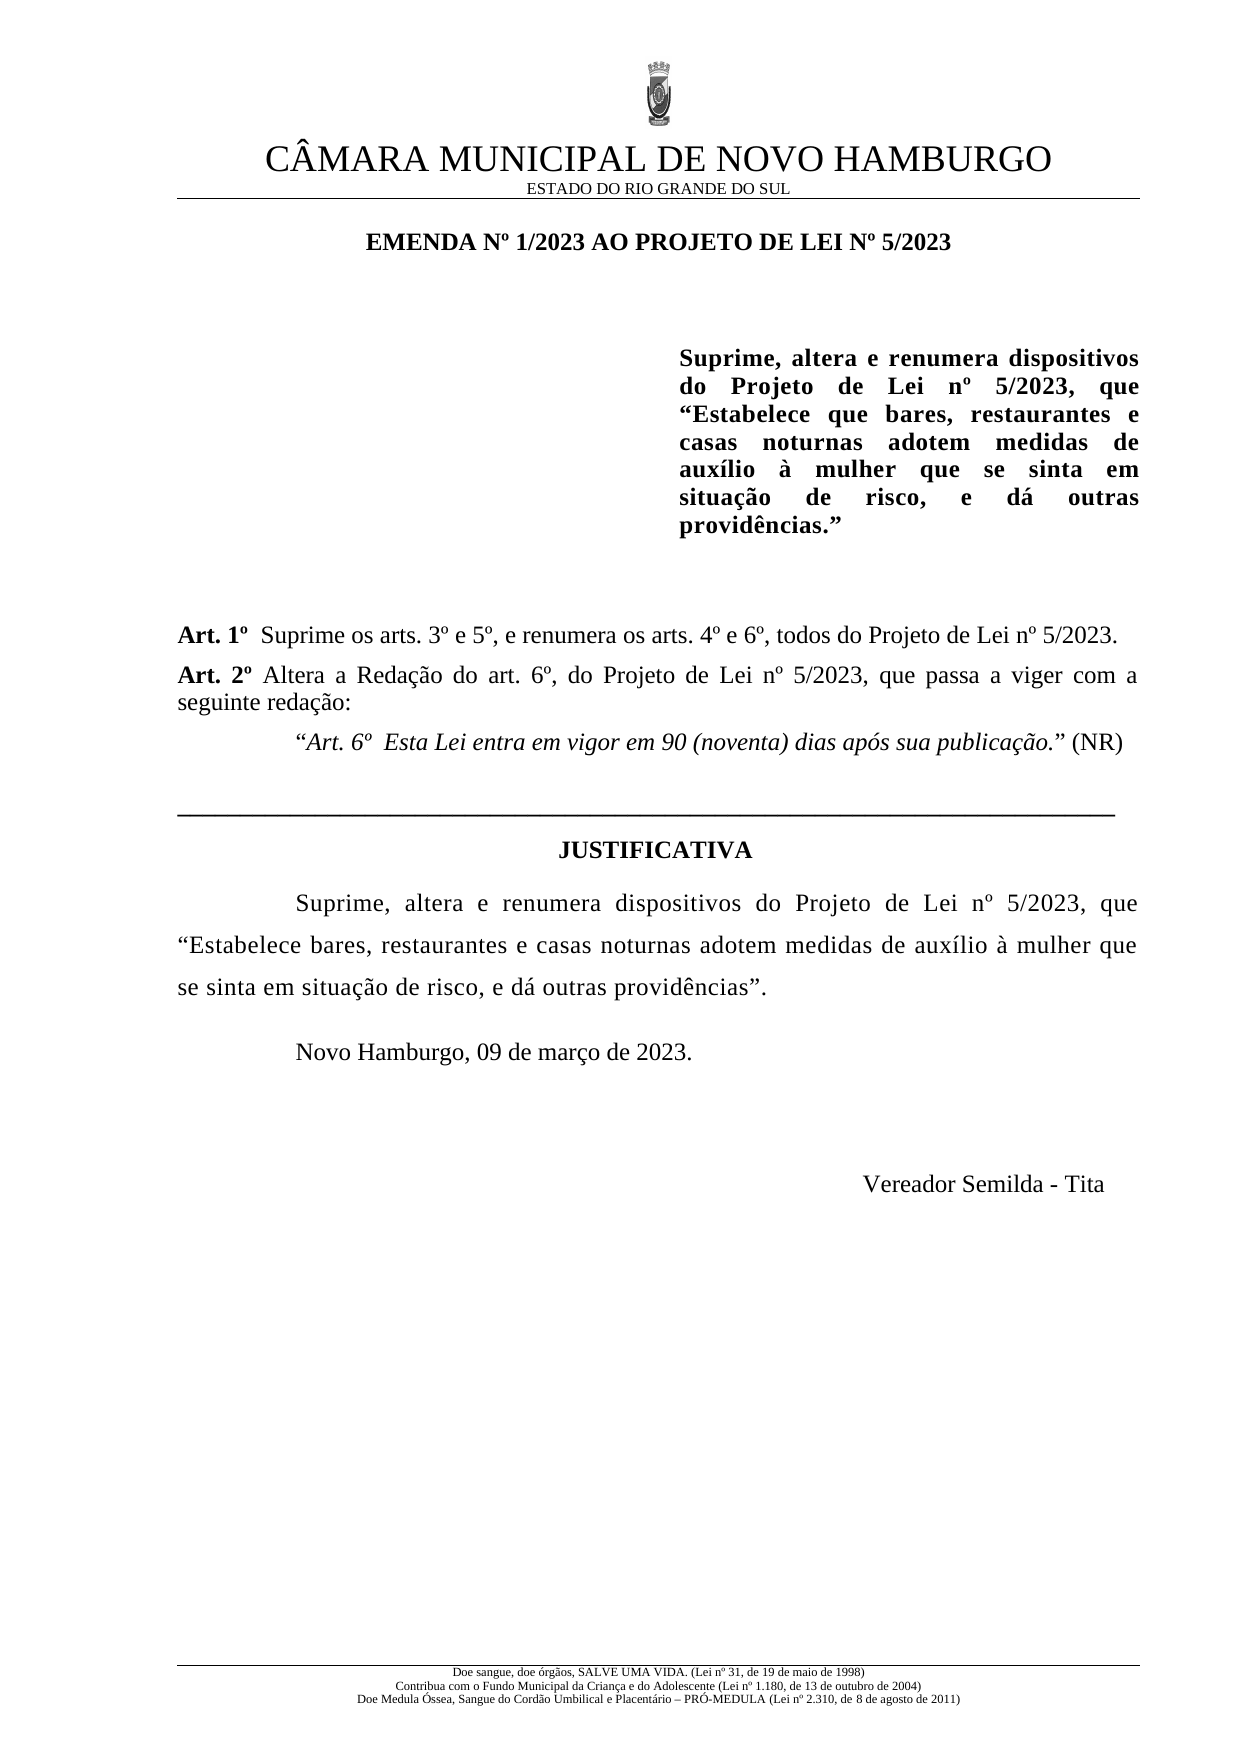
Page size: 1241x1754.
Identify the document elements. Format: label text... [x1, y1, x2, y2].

text JUSTIFICATIVA [177, 836, 1140, 864]
text EMENDA Nº 1/2023 AO PROJETO DE LEI Nº 5/2023 [177, 228, 1140, 256]
text Suprime, altera e renumera dispositivos do Projeto de Lei nº 5/2023, que “Estabelece que bares, restaurantes e casas noturnas adotem medidas de auxílio à mulher que se sinta em situação de risco, e dá outras providências.” [679, 344, 1140, 538]
text ___________________________________________________________________________ [177, 791, 1140, 818]
text “Art. 6º Esta Lei entra em vigor em 90 (noventa) dias após sua publicação.” (NR) [295, 728, 1140, 756]
text Vereador Semilda - Tita [272, 1171, 1140, 1198]
text Art. 2º Altera a Redação do art. 6º, do Projeto de Lei nº 5/2023, que passa a viger com a seguinte redação: [177, 661, 1140, 716]
text Novo Hamburgo, 09 de março de 2023. [177, 1038, 1140, 1066]
text Art. 1º Suprime os arts. 3º e 5º, e renumera os arts. 4º e 6º, todos do Projeto de Lei nº 5/2023. [177, 621, 1140, 649]
text Suprime, altera e renumera dispositivos do Projeto de Lei nº 5/2023, que “Estabelece bares, restaurantes e casas noturnas adotem medidas de auxílio à mulher que se sinta em situação de risco, e dá outras providências”. [177, 889, 1140, 1000]
